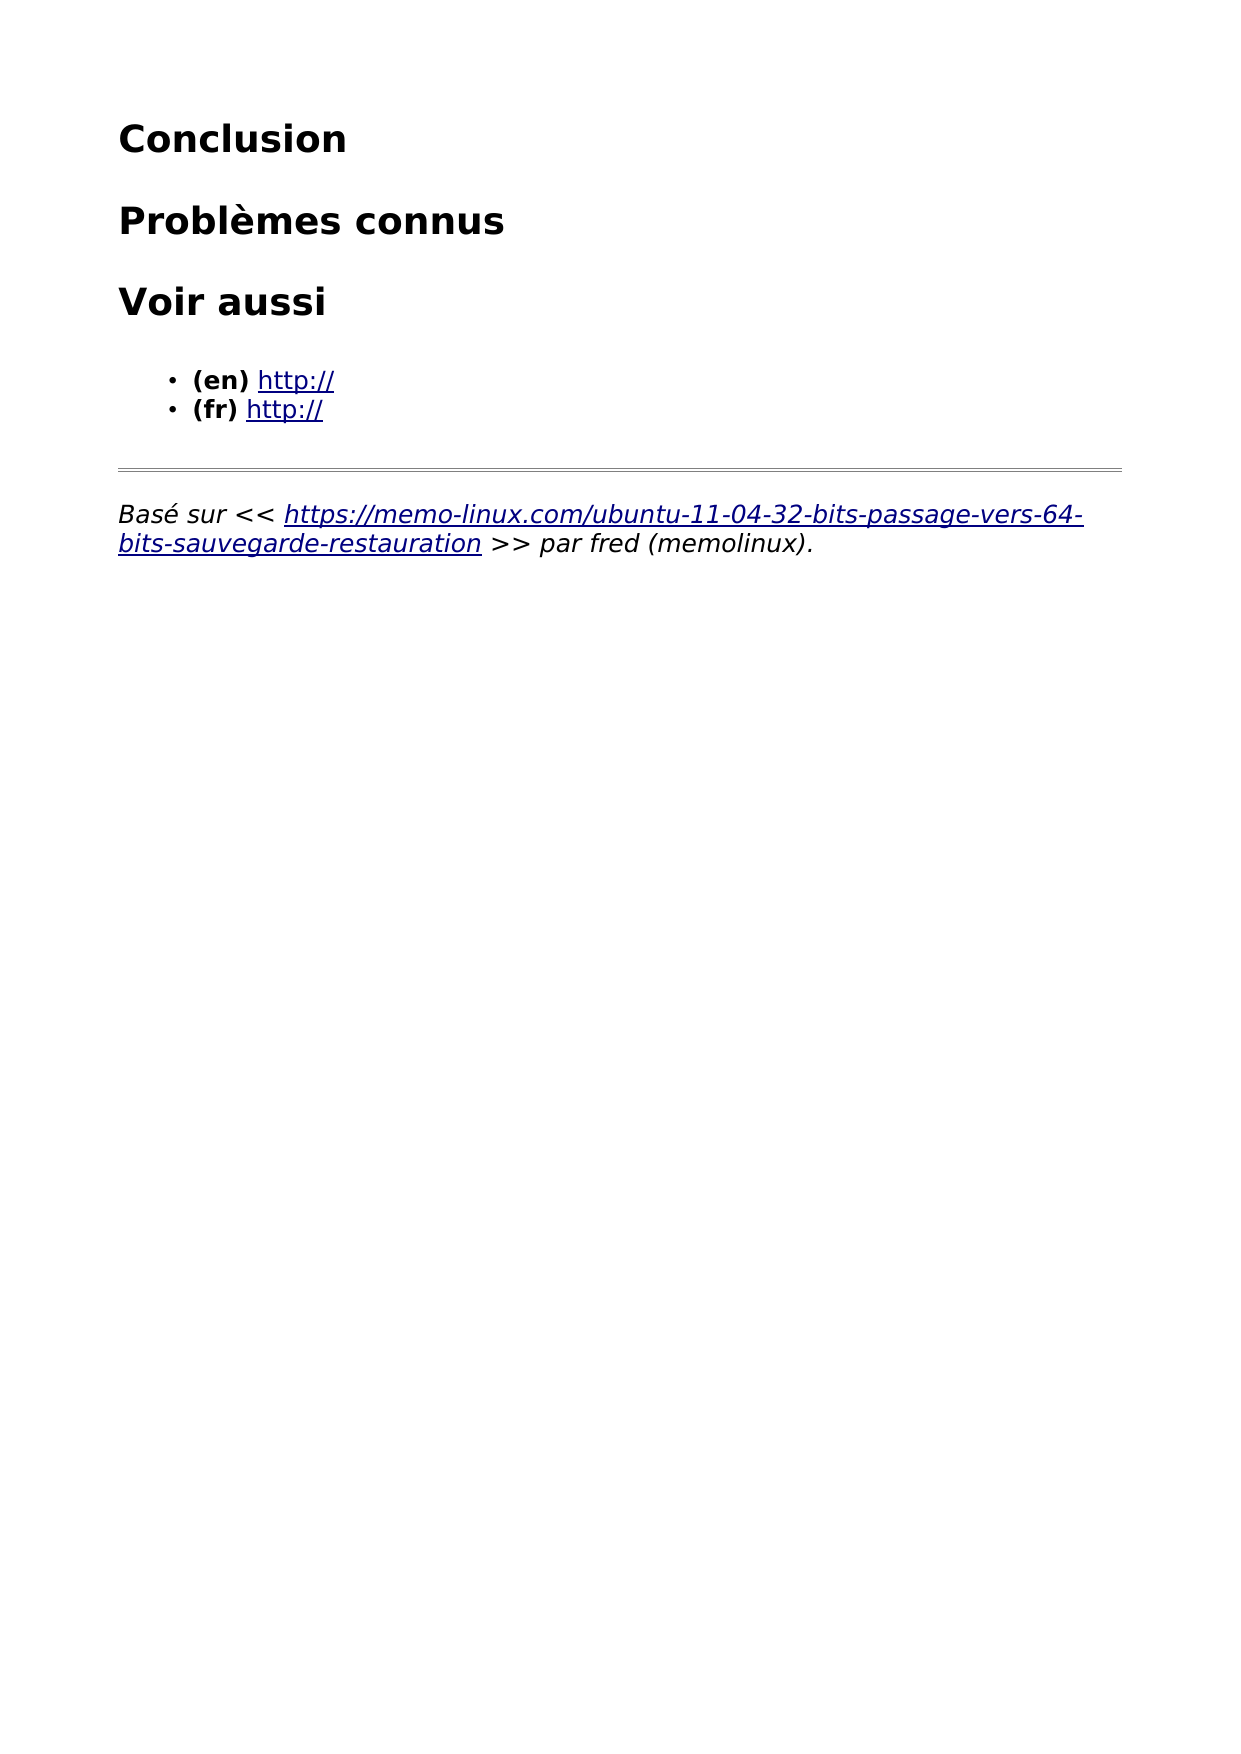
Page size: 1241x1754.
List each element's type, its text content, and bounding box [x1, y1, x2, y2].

subtitle Conclusion [118, 118, 1122, 162]
subtitle Problèmes connus [118, 199, 1122, 243]
text Basé sur << https://memo-linux.com/ubuntu-11-04-32-bits-passage-vers-64-bits-sauvegarde-restauration >> par fred (memolinux). [118, 500, 1122, 558]
list (fr) http:// [177, 395, 1122, 424]
subtitle Voir aussi [118, 280, 1122, 324]
list (en) http:// [177, 366, 1122, 395]
